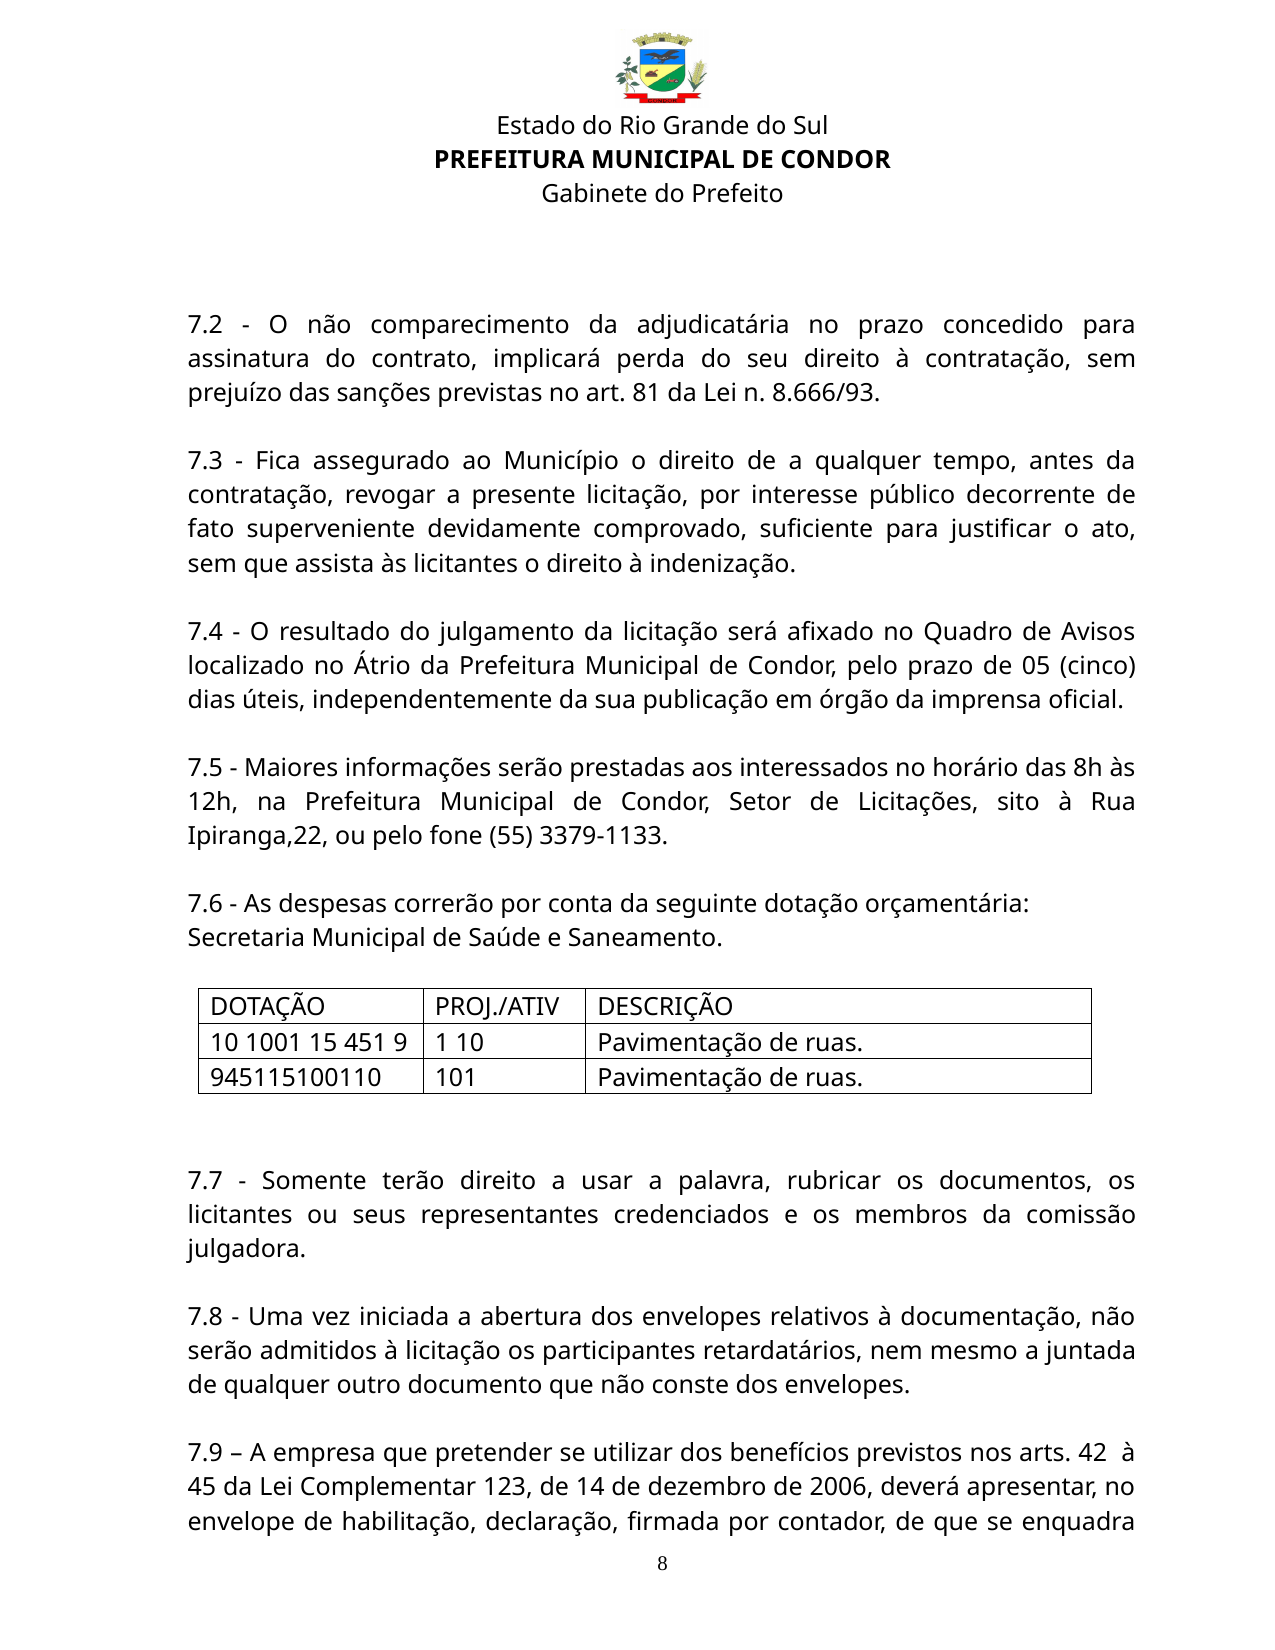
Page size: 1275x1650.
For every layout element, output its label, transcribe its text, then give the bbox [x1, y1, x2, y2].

table_cell Pavimentação de ruas. [586, 1059, 1091, 1093]
table_cell 101 [424, 1059, 585, 1093]
table_cell 1 10 [424, 1024, 585, 1058]
table_cell Pavimentação de ruas. [586, 1024, 1091, 1058]
text 7.5 - Maiores informações serão prestadas aos interessados no horário das 8h às 12h, na Prefeitura Municipal de Condor, Setor de Licitações, sito à Rua Ipiranga,22, ou pelo fone (55) 3379-1133. [187, 749, 1137, 852]
text 7.9 – A empresa que pretender se utilizar dos benefícios previstos nos arts. 42 à 45 da Lei Complementar 123, de 14 de dezembro de 2006, deverá apresentar, no envelope de habilitação, declaração, firmada por contador, de que se enquadra [187, 1435, 1137, 1537]
text Secretaria Municipal de Saúde e Saneamento. [187, 920, 1137, 954]
text 7.3 - Fica assegurado ao Município o direito de a qualquer tempo, antes da contratação, revogar a presente licitação, por interesse público decorrente de fato superveniente devidamente comprovado, suficiente para justificar o ato, sem que assista às licitantes o direito à indenização. [187, 443, 1137, 579]
text 7.4 - O resultado do julgamento da licitação será afixado no Quadro de Avisos localizado no Átrio da Prefeitura Municipal de Condor, pelo prazo de 05 (cinco) dias úteis, independentemente da sua publicação em órgão da imprensa oficial. [187, 613, 1137, 716]
table_cell 945115100110 [199, 1059, 423, 1093]
table_header DOTAÇÃO [199, 989, 423, 1023]
text 7.8 - Uma vez iniciada a abertura dos envelopes relativos à documentação, não serão admitidos à licitação os participantes retardatários, nem mesmo a juntada de qualquer outro documento que não conste dos envelopes. [187, 1299, 1137, 1401]
table_header DESCRIÇÃO [586, 989, 1091, 1023]
text 7.6 - As despesas correrão por conta da seguinte dotação orçamentária: [187, 886, 1137, 920]
table_cell 10 1001 15 451 9 [199, 1024, 423, 1058]
text 7.7 - Somente terão direito a usar a palavra, rubricar os documentos, os licitantes ou seus representantes credenciados e os membros da comissão julgadora. [187, 1162, 1137, 1265]
text 7.2 - O não comparecimento da adjudicatária no prazo concedido para assinatura do contrato, implicará perda do seu direito à contratação, sem prejuízo das sanções previstas no art. 81 da Lei n. 8.666/93. [187, 307, 1137, 409]
table_header PROJ./ATIV [424, 989, 585, 1023]
